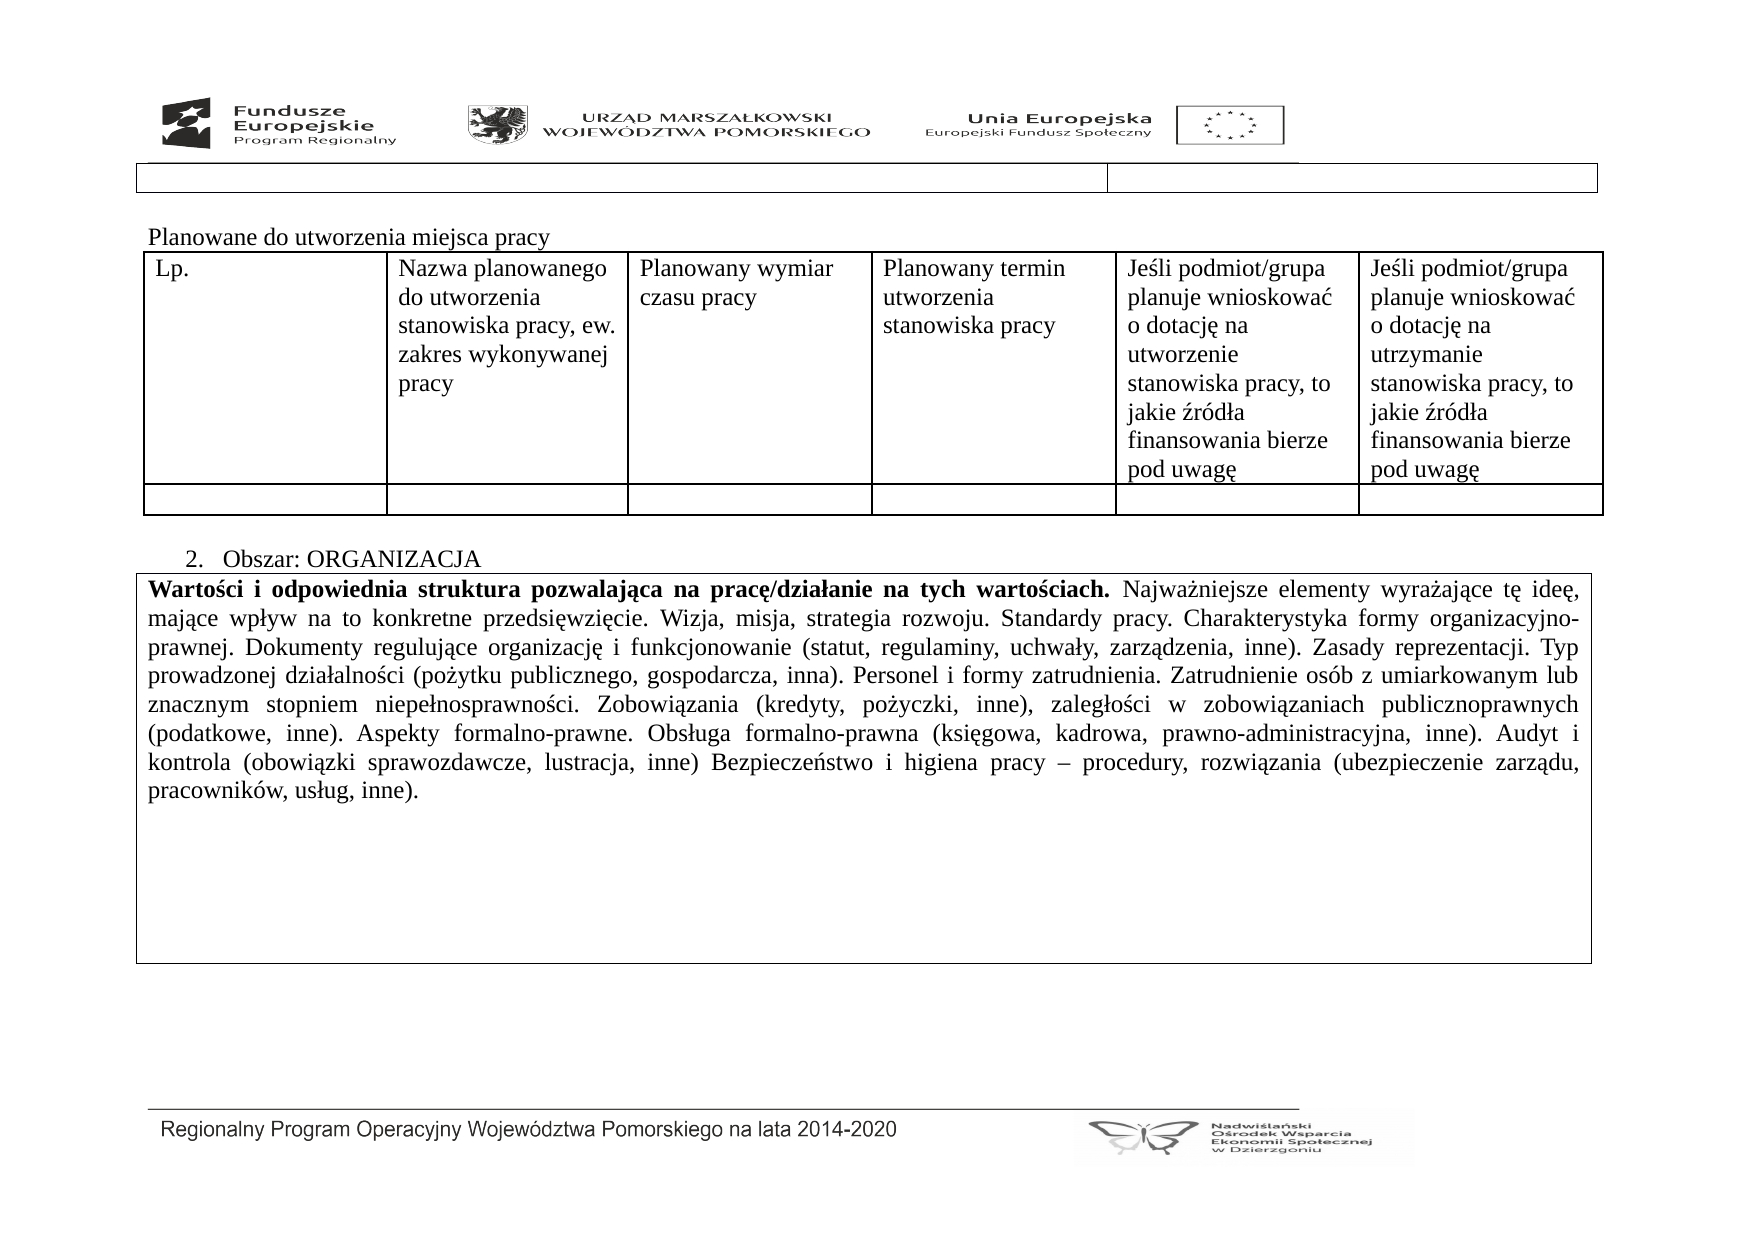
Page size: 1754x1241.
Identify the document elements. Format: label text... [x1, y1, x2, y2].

table_header Jeśli podmiot/grupa planuje wnioskować o dotację na utrzymanie stanowiska pracy, to jakie źródła finansowania bierze pod uwagę [1360, 253, 1602, 483]
table_header Jeśli podmiot/grupa planuje wnioskować o dotację na utworzenie stanowiska pracy, to jakie źródła finansowania bierze pod uwagę [1117, 253, 1358, 483]
table_header Nazwa planowanego do utworzenia stanowiska pracy, ew. zakres wykonywanej pracy [388, 253, 627, 483]
table_cell [1108, 164, 1597, 192]
table_header Planowany wymiar czasu pracy [629, 253, 871, 483]
table_cell [388, 485, 627, 514]
picture [147, 1108, 1415, 1167]
table_cell [145, 485, 386, 514]
table_cell [629, 485, 871, 514]
table_cell [1360, 485, 1602, 514]
table_header Planowany termin utworzenia stanowiska pracy [873, 253, 1115, 483]
table_header Lp. [145, 253, 386, 483]
table_cell [137, 164, 1107, 192]
table_cell [873, 485, 1115, 514]
table_cell [1117, 485, 1358, 514]
table_header Wartości i odpowiednia struktura pozwalająca na pracę/działanie na tych wartościach. Najważniejsze elementy wyrażające tę ideę, mające wpływ na to konkretne przedsięwzięcie. Wizja, misja, strategia rozwoju. Standardy pracy. Charakterystyka formy organizacyjno-prawnej. Dokumenty regulujące organizację i funkcjonowanie (statut, regulaminy, uchwały, zarządzenia, inne). Zasady reprezentacji. Typ prowadzonej działalności (pożytku publicznego, gospodarcza, inna). Personel i formy zatrudnienia. Zatrudnienie osób z umiarkowanym lub znacznym stopniem niepełnosprawności. Zobowiązania (kredyty, pożyczki, inne), zaległości w zobowiązaniach publicznoprawnych (podatkowe, inne). Aspekty formalno-prawne. Obsługa formalno-prawna (księgowa, kadrowa, prawno-administracyjna, inne). Audyt i kontrola (obowiązki sprawozdawcze, lustracja, inne) Bezpieczeństwo i higiena pracy – procedury, rozwiązania (ubezpieczenie zarządu, pracowników, usług, inne). [137, 574, 1591, 963]
text Planowane do utworzenia miejsca pracy [148, 222, 1606, 251]
list Obszar: ORGANIZACJA [185, 544, 1606, 573]
picture [147, 97, 1299, 163]
